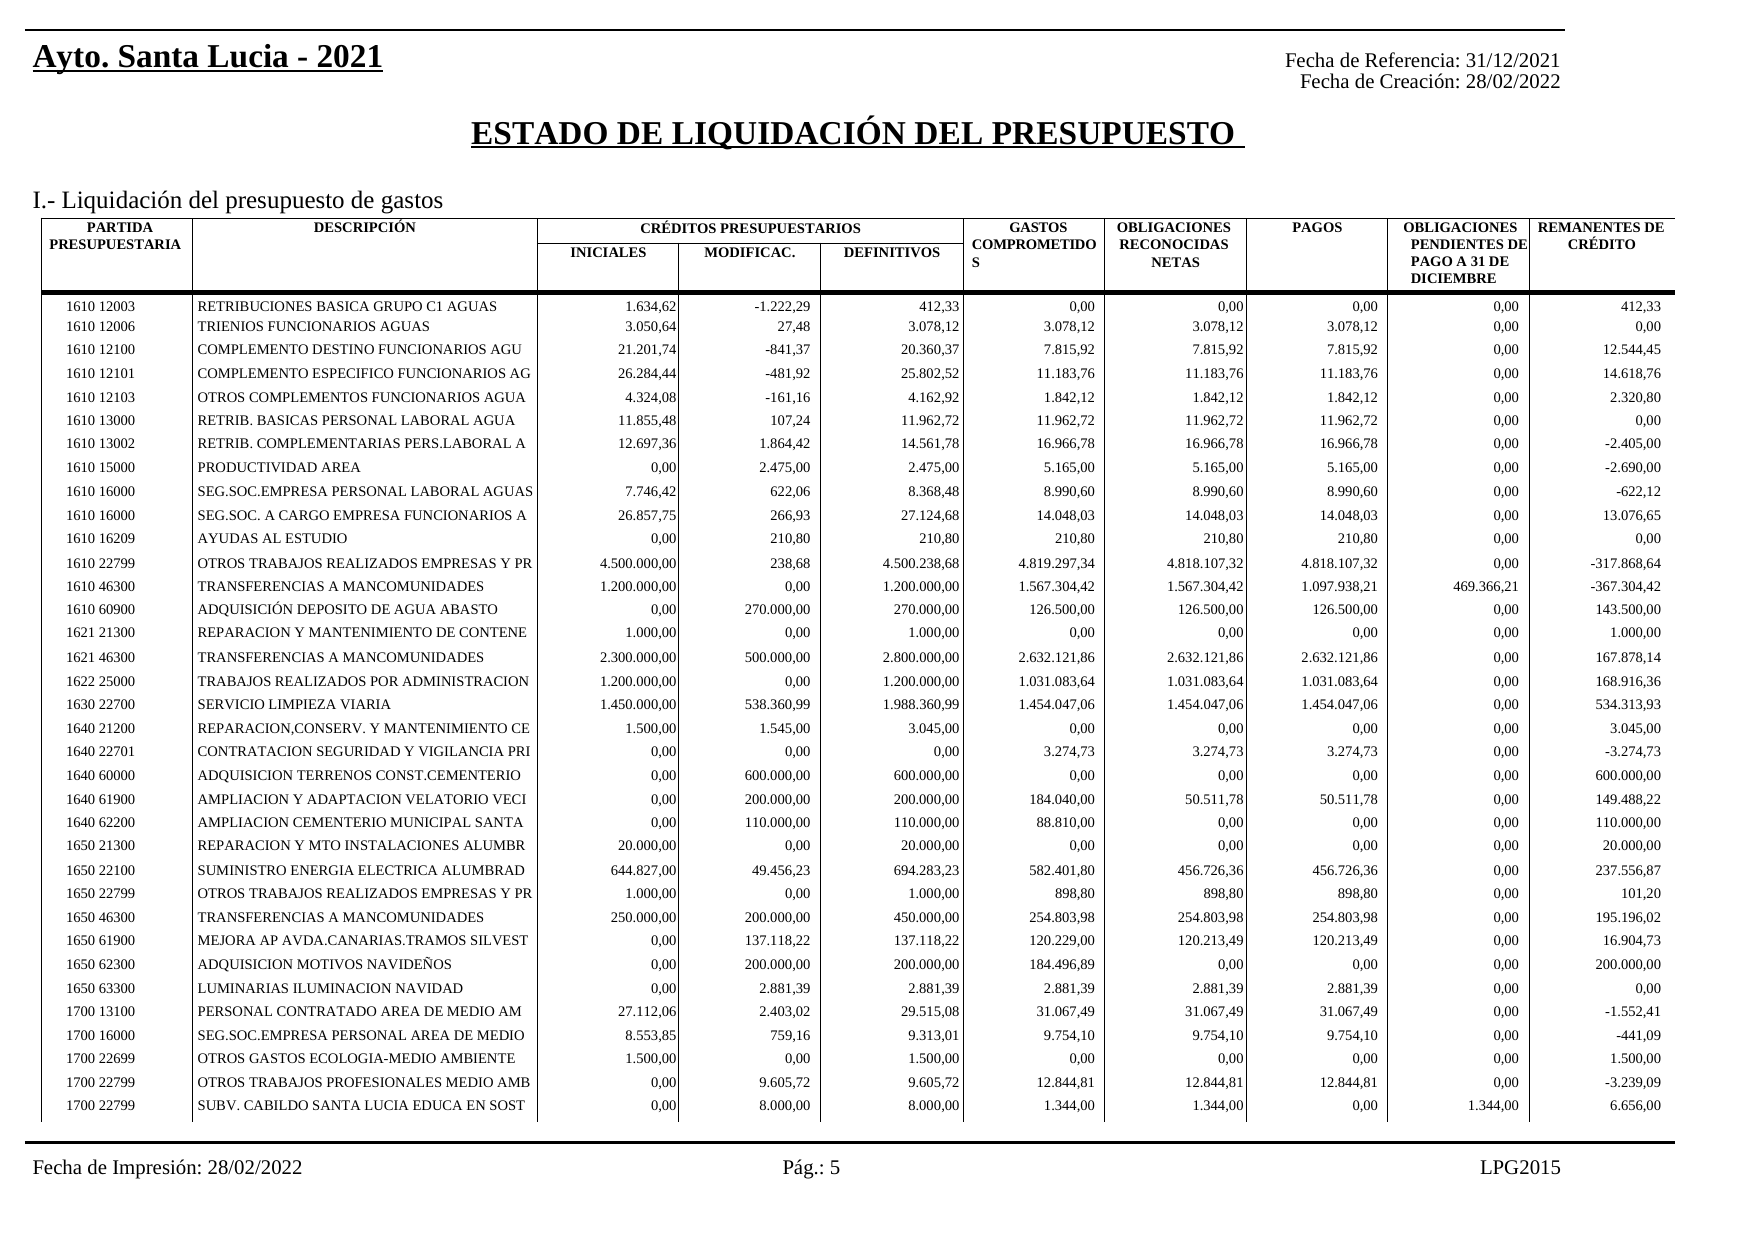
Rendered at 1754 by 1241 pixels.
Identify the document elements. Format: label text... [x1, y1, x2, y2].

table_cell -2.405,00 [1530, 432, 1675, 456]
table_cell 7.815,92 [1105, 338, 1246, 361]
table_cell 184.496,89 [964, 953, 1104, 976]
table_cell -3.274,73 [1530, 740, 1675, 763]
table_cell 1.454.047,06 [964, 692, 1104, 716]
table_cell 412,33 [1530, 295, 1675, 313]
table_cell SEG.SOC.EMPRESA PERSONAL LABORAL AGUAS [193, 479, 537, 502]
table_cell 3.274,73 [1247, 740, 1387, 763]
table_cell 9.313,01 [821, 1023, 963, 1047]
table_cell 11.962,72 [821, 409, 963, 432]
table_cell 270.000,00 [679, 597, 820, 621]
table_cell 0,00 [1247, 834, 1387, 857]
table_cell 0,00 [1105, 1047, 1246, 1071]
table_cell 126.500,00 [964, 597, 1104, 621]
table_cell 2.881,39 [679, 976, 820, 999]
table_cell 20.000,00 [1530, 834, 1675, 857]
table_cell 0,00 [1388, 668, 1529, 692]
table_cell 0,00 [538, 976, 678, 999]
table_cell 12.844,81 [1247, 1071, 1387, 1094]
table_cell 0,00 [538, 810, 678, 834]
table_cell 210,80 [964, 526, 1104, 550]
table_cell 3.045,00 [1530, 716, 1675, 739]
table_cell 0,00 [1388, 786, 1529, 810]
table_cell 1.000,00 [538, 621, 678, 644]
table_cell REPARACION Y MTO INSTALACIONES ALUMBR [193, 834, 537, 857]
table_cell 1610 22799 [42, 550, 192, 574]
table_cell 0,00 [1388, 1000, 1529, 1023]
table_cell AMPLIACION Y ADAPTACION VELATORIO VECI [193, 786, 537, 810]
table_cell 1630 22700 [42, 692, 192, 716]
table_cell 200.000,00 [679, 953, 820, 976]
table_cell 2.881,39 [964, 976, 1104, 999]
table_cell 110.000,00 [821, 810, 963, 834]
table_cell 1700 22699 [42, 1047, 192, 1071]
table_cell -1.222,29 [679, 295, 820, 313]
table_cell 3.078,12 [821, 314, 963, 337]
table_cell 0,00 [1105, 295, 1246, 313]
table_header PARTIDA PRESUPUESTARIA [42, 219, 192, 290]
table_cell 4.500.238,68 [821, 550, 963, 574]
table_cell 2.881,39 [1105, 976, 1246, 999]
table_cell 0,00 [1105, 621, 1246, 644]
table_cell 1610 13000 [42, 409, 192, 432]
table_cell OTROS TRABAJOS REALIZADOS EMPRESAS Y PR [193, 550, 537, 574]
table_cell 31.067,49 [964, 1000, 1104, 1023]
table_cell 110.000,00 [1530, 810, 1675, 834]
table_cell 0,00 [1105, 763, 1246, 786]
table_cell 1610 16000 [42, 479, 192, 502]
table_cell SUBV. CABILDO SANTA LUCIA EDUCA EN SOST [193, 1094, 537, 1122]
table_cell 20.360,37 [821, 338, 963, 361]
table_cell 0,00 [1247, 716, 1387, 739]
table_cell 20.000,00 [821, 834, 963, 857]
table_cell 1.842,12 [1105, 385, 1246, 408]
table_cell ADQUISICIÓN DEPOSITO DE AGUA ABASTO [193, 597, 537, 621]
table_cell 3.274,73 [1105, 740, 1246, 763]
table_header DESCRIPCIÓN [193, 219, 537, 290]
table_cell 1.344,00 [1388, 1094, 1529, 1122]
table_cell 898,80 [1247, 881, 1387, 905]
table_cell 0,00 [1388, 1071, 1529, 1094]
table_cell -161,16 [679, 385, 820, 408]
table_cell 1640 60000 [42, 763, 192, 786]
table_cell 254.803,98 [1105, 905, 1246, 928]
table_cell 0,00 [1530, 976, 1675, 999]
table_cell 0,00 [964, 621, 1104, 644]
table_cell 0,00 [964, 1047, 1104, 1071]
table_cell 0,00 [538, 786, 678, 810]
table_cell 168.916,36 [1530, 668, 1675, 692]
table_cell 1650 22799 [42, 881, 192, 905]
table_cell 0,00 [538, 526, 678, 550]
table_cell 1.200.000,00 [538, 668, 678, 692]
table_header REMANENTES DE CRÉDITO [1530, 219, 1675, 290]
table_cell REPARACION,CONSERV. Y MANTENIMIENTO CE [193, 716, 537, 739]
table_cell 0,00 [679, 1047, 820, 1071]
table_cell 2.475,00 [679, 456, 820, 479]
table_cell 1.500,00 [821, 1047, 963, 1071]
table_cell -2.690,00 [1530, 456, 1675, 479]
table_cell 1610 12103 [42, 385, 192, 408]
table_cell MEJORA AP AVDA.CANARIAS.TRAMOS SILVEST [193, 929, 537, 952]
table_cell TRIENIOS FUNCIONARIOS AGUAS [193, 314, 537, 337]
table_cell 250.000,00 [538, 905, 678, 928]
table_cell 412,33 [821, 295, 963, 313]
table_cell 582.401,80 [964, 858, 1104, 881]
table_cell 3.274,73 [964, 740, 1104, 763]
table_cell 1610 12003 [42, 295, 192, 313]
table_cell 7.746,42 [538, 479, 678, 502]
table_cell 7.815,92 [964, 338, 1104, 361]
table_cell 200.000,00 [679, 786, 820, 810]
table_cell TRABAJOS REALIZADOS POR ADMINISTRACION [193, 668, 537, 692]
table_cell 1700 13100 [42, 1000, 192, 1023]
table_cell 0,00 [1388, 716, 1529, 739]
table_cell 1622 25000 [42, 668, 192, 692]
table_cell 29.515,08 [821, 1000, 963, 1023]
table_cell 0,00 [1388, 432, 1529, 456]
table_cell 0,00 [1388, 881, 1529, 905]
table_cell 210,80 [821, 526, 963, 550]
table_cell 0,00 [1388, 929, 1529, 952]
table_cell 0,00 [679, 881, 820, 905]
table_cell 0,00 [964, 763, 1104, 786]
table_cell 469.366,21 [1388, 574, 1529, 597]
table_cell 11.962,72 [1105, 409, 1246, 432]
table_cell PRODUCTIVIDAD AREA [193, 456, 537, 479]
table_cell 1.000,00 [821, 621, 963, 644]
table_cell 9.754,10 [1247, 1023, 1387, 1047]
table_cell 16.966,78 [1105, 432, 1246, 456]
table_cell 0,00 [1388, 550, 1529, 574]
table_cell 1640 21200 [42, 716, 192, 739]
table_cell 12.844,81 [1105, 1071, 1246, 1094]
table_cell 644.827,00 [538, 858, 678, 881]
table_cell 0,00 [1388, 526, 1529, 550]
table_cell 1.450.000,00 [538, 692, 678, 716]
table_cell 1640 61900 [42, 786, 192, 810]
table_cell 27.112,06 [538, 1000, 678, 1023]
table_cell 14.048,03 [964, 503, 1104, 526]
table_cell 254.803,98 [1247, 905, 1387, 928]
table_cell 500.000,00 [679, 645, 820, 668]
table_cell 8.990,60 [1247, 479, 1387, 502]
table_cell 0,00 [538, 1071, 678, 1094]
table_cell 456.726,36 [1247, 858, 1387, 881]
table_cell 0,00 [679, 668, 820, 692]
table_cell 238,68 [679, 550, 820, 574]
table_cell 120.213,49 [1105, 929, 1246, 952]
table_cell -367.304,42 [1530, 574, 1675, 597]
table_header CRÉDITOS PRESUPUESTARIOS [538, 219, 963, 242]
table_cell REPARACION Y MANTENIMIENTO DE CONTENE [193, 621, 537, 644]
table_cell 12.697,36 [538, 432, 678, 456]
table_cell 0,00 [1388, 1023, 1529, 1047]
table_cell 8.000,00 [821, 1094, 963, 1122]
table_cell 0,00 [1388, 953, 1529, 976]
table_cell 210,80 [1105, 526, 1246, 550]
table_cell 0,00 [1388, 621, 1529, 644]
table_cell SEG.SOC.EMPRESA PERSONAL AREA DE MEDIO [193, 1023, 537, 1047]
table_cell 1.000,00 [538, 881, 678, 905]
table_cell 16.966,78 [964, 432, 1104, 456]
table_cell 0,00 [538, 953, 678, 976]
table_cell 0,00 [679, 740, 820, 763]
table_cell 167.878,14 [1530, 645, 1675, 668]
table_cell 0,00 [1247, 1047, 1387, 1071]
table_cell 195.196,02 [1530, 905, 1675, 928]
table_cell 200.000,00 [821, 953, 963, 976]
table_cell 11.962,72 [964, 409, 1104, 432]
table_cell 4.324,08 [538, 385, 678, 408]
table_cell 8.553,85 [538, 1023, 678, 1047]
table_header OBLIGACIONES RECONOCIDAS NETAS [1105, 219, 1246, 290]
table_cell 26.857,75 [538, 503, 678, 526]
table_cell 270.000,00 [821, 597, 963, 621]
table_cell 4.819.297,34 [964, 550, 1104, 574]
table_cell 0,00 [1388, 763, 1529, 786]
table_cell 2.403,02 [679, 1000, 820, 1023]
table_cell 0,00 [679, 574, 820, 597]
table_cell -3.239,09 [1530, 1071, 1675, 1094]
table_cell 200.000,00 [679, 905, 820, 928]
table_cell 1.200.000,00 [821, 574, 963, 597]
table_cell 88.810,00 [964, 810, 1104, 834]
table_cell TRANSFERENCIAS A MANCOMUNIDADES [193, 574, 537, 597]
text I.- Liquidación del presupuesto de gastos [32, 187, 1674, 214]
table_cell 27,48 [679, 314, 820, 337]
table_cell AMPLIACION CEMENTERIO MUNICIPAL SANTA [193, 810, 537, 834]
table_cell 14.561,78 [821, 432, 963, 456]
text ESTADO DE LIQUIDACIÓN DEL PRESUPUESTO [32, 113, 1674, 152]
table_cell 759,16 [679, 1023, 820, 1047]
table_cell 4.818.107,32 [1105, 550, 1246, 574]
table_cell 8.990,60 [964, 479, 1104, 502]
table_cell 898,80 [964, 881, 1104, 905]
table_cell 0,00 [1247, 1094, 1387, 1122]
table_cell 2.320,80 [1530, 385, 1675, 408]
table_cell 101,20 [1530, 881, 1675, 905]
table_cell 8.990,60 [1105, 479, 1246, 502]
table_cell 2.800.000,00 [821, 645, 963, 668]
table_cell 0,00 [1388, 456, 1529, 479]
table_cell -481,92 [679, 361, 820, 384]
table_cell 0,00 [1388, 503, 1529, 526]
table_cell 1.200.000,00 [538, 574, 678, 597]
table_cell 1.500,00 [538, 1047, 678, 1071]
table_cell 26.284,44 [538, 361, 678, 384]
table_cell 1700 16000 [42, 1023, 192, 1047]
table_cell 1650 62300 [42, 953, 192, 976]
table_cell 6.656,00 [1530, 1094, 1675, 1122]
table_cell 20.000,00 [538, 834, 678, 857]
table_header OBLIGACIONES PENDIENTES DE PAGO A 31 DE DICIEMBRE [1388, 219, 1529, 290]
table_cell 0,00 [1388, 597, 1529, 621]
table_cell 31.067,49 [1105, 1000, 1246, 1023]
table_cell 0,00 [1388, 385, 1529, 408]
table_cell 1.864,42 [679, 432, 820, 456]
table_cell 0,00 [1247, 621, 1387, 644]
table_cell 0,00 [1247, 953, 1387, 976]
table_cell 0,00 [538, 763, 678, 786]
table_cell 0,00 [1388, 834, 1529, 857]
table_cell 14.048,03 [1247, 503, 1387, 526]
table_cell 1.567.304,42 [1105, 574, 1246, 597]
table_cell 7.815,92 [1247, 338, 1387, 361]
table_cell 1.097.938,21 [1247, 574, 1387, 597]
table_cell LUMINARIAS ILUMINACION NAVIDAD [193, 976, 537, 999]
table_cell 9.754,10 [1105, 1023, 1246, 1047]
table_cell -441,09 [1530, 1023, 1675, 1047]
table_cell 1.000,00 [821, 881, 963, 905]
table_cell 3.045,00 [821, 716, 963, 739]
table_cell 2.632.121,86 [1105, 645, 1246, 668]
text Ayto. Santa Lucia - 2021 Fecha de Referencia: 31/12/2021 [32, 39, 1674, 75]
table_cell 16.904,73 [1530, 929, 1675, 952]
table_cell 2.632.121,86 [964, 645, 1104, 668]
table_cell 0,00 [679, 621, 820, 644]
table_cell 0,00 [1530, 526, 1675, 550]
table_cell 2.632.121,86 [1247, 645, 1387, 668]
table_cell 0,00 [821, 740, 963, 763]
table_cell RETRIBUCIONES BASICA GRUPO C1 AGUAS [193, 295, 537, 313]
table_cell -622,12 [1530, 479, 1675, 502]
table_cell 1610 12100 [42, 338, 192, 361]
table_cell 1.634,62 [538, 295, 678, 313]
table_cell 1621 46300 [42, 645, 192, 668]
table_cell 0,00 [1388, 905, 1529, 928]
table_cell 49.456,23 [679, 858, 820, 881]
table_cell 0,00 [1247, 295, 1387, 313]
table_cell 450.000,00 [821, 905, 963, 928]
table_cell TRANSFERENCIAS A MANCOMUNIDADES [193, 905, 537, 928]
table_cell 0,00 [964, 716, 1104, 739]
table_cell 1.031.083,64 [1247, 668, 1387, 692]
table_cell 0,00 [964, 295, 1104, 313]
table_cell -841,37 [679, 338, 820, 361]
table_cell 11.962,72 [1247, 409, 1387, 432]
table_cell SEG.SOC. A CARGO EMPRESA FUNCIONARIOS A [193, 503, 537, 526]
table_cell 0,00 [1388, 858, 1529, 881]
table_cell PERSONAL CONTRATADO AREA DE MEDIO AM [193, 1000, 537, 1023]
table_cell 16.966,78 [1247, 432, 1387, 456]
table_cell 1.454.047,06 [1247, 692, 1387, 716]
table_cell SUMINISTRO ENERGIA ELECTRICA ALUMBRAD [193, 858, 537, 881]
table_cell 1650 46300 [42, 905, 192, 928]
table_cell 0,00 [1247, 763, 1387, 786]
table_cell 1650 63300 [42, 976, 192, 999]
table_cell 694.283,23 [821, 858, 963, 881]
table_cell 0,00 [1247, 810, 1387, 834]
table_cell 0,00 [1388, 645, 1529, 668]
table_cell 0,00 [1388, 1047, 1529, 1071]
table_cell 1.500,00 [1530, 1047, 1675, 1071]
table_cell RETRIB. BASICAS PERSONAL LABORAL AGUA [193, 409, 537, 432]
table_cell 14.618,76 [1530, 361, 1675, 384]
table_cell 200.000,00 [1530, 953, 1675, 976]
table_cell CONTRATACION SEGURIDAD Y VIGILANCIA PRI [193, 740, 537, 763]
table_cell 254.803,98 [964, 905, 1104, 928]
table_cell -1.552,41 [1530, 1000, 1675, 1023]
table_cell 0,00 [1530, 409, 1675, 432]
table_cell 0,00 [1388, 338, 1529, 361]
table_cell 1650 22100 [42, 858, 192, 881]
table_cell 0,00 [1105, 834, 1246, 857]
table_cell 237.556,87 [1530, 858, 1675, 881]
table_cell 9.605,72 [679, 1071, 820, 1094]
table_cell OTROS GASTOS ECOLOGIA-MEDIO AMBIENTE [193, 1047, 537, 1071]
table_cell -317.868,64 [1530, 550, 1675, 574]
table_cell 0,00 [538, 740, 678, 763]
table_cell 0,00 [679, 834, 820, 857]
table_cell 2.881,39 [821, 976, 963, 999]
table_cell 0,00 [1388, 810, 1529, 834]
table_cell 1621 21300 [42, 621, 192, 644]
table_cell 126.500,00 [1105, 597, 1246, 621]
table_cell 50.511,78 [1105, 786, 1246, 810]
table_cell COMPLEMENTO ESPECIFICO FUNCIONARIOS AG [193, 361, 537, 384]
table_cell 1650 21300 [42, 834, 192, 857]
table_cell 0,00 [1105, 810, 1246, 834]
table_cell 0,00 [1388, 409, 1529, 432]
table_cell 21.201,74 [538, 338, 678, 361]
table_cell 2.475,00 [821, 456, 963, 479]
table_cell 5.165,00 [964, 456, 1104, 479]
table_cell OTROS COMPLEMENTOS FUNCIONARIOS AGUA [193, 385, 537, 408]
table_cell 0,00 [964, 834, 1104, 857]
table_cell 1700 22799 [42, 1094, 192, 1122]
table_cell 4.500.000,00 [538, 550, 678, 574]
table_cell 1650 61900 [42, 929, 192, 952]
table_cell 120.229,00 [964, 929, 1104, 952]
table_cell 11.183,76 [1247, 361, 1387, 384]
table_cell 210,80 [679, 526, 820, 550]
table_cell 1610 60900 [42, 597, 192, 621]
table_cell 0,00 [1105, 953, 1246, 976]
table_cell 1.842,12 [1247, 385, 1387, 408]
table_cell 107,24 [679, 409, 820, 432]
table_cell 3.078,12 [964, 314, 1104, 337]
table_cell 3.078,12 [1105, 314, 1246, 337]
table_cell 0,00 [538, 929, 678, 952]
table_cell 25.802,52 [821, 361, 963, 384]
table_cell 1.344,00 [964, 1094, 1104, 1122]
table_cell RETRIB. COMPLEMENTARIAS PERS.LABORAL A [193, 432, 537, 456]
table_cell 11.183,76 [1105, 361, 1246, 384]
table_cell 3.050,64 [538, 314, 678, 337]
table_cell 9.754,10 [964, 1023, 1104, 1047]
table_cell 622,06 [679, 479, 820, 502]
table_cell 12.844,81 [964, 1071, 1104, 1094]
table_cell 11.183,76 [964, 361, 1104, 384]
text Fecha de Creación: 28/02/2022 [1300, 75, 1674, 91]
table_cell 50.511,78 [1247, 786, 1387, 810]
table_cell 8.000,00 [679, 1094, 820, 1122]
table_cell ADQUISICION TERRENOS CONST.CEMENTERIO [193, 763, 537, 786]
table_cell 210,80 [1247, 526, 1387, 550]
table_cell 1.031.083,64 [964, 668, 1104, 692]
table_cell 1700 22799 [42, 1071, 192, 1094]
table_cell INICIALES [538, 244, 678, 290]
table_cell 1610 13002 [42, 432, 192, 456]
table_cell 9.605,72 [821, 1071, 963, 1094]
table_header PAGOS [1247, 219, 1387, 290]
table_cell 1.454.047,06 [1105, 692, 1246, 716]
table_cell 1610 12101 [42, 361, 192, 384]
table_cell 2.300.000,00 [538, 645, 678, 668]
table_cell 120.213,49 [1247, 929, 1387, 952]
table_cell 1.031.083,64 [1105, 668, 1246, 692]
table_cell 538.360,99 [679, 692, 820, 716]
table_cell 0,00 [1388, 361, 1529, 384]
table_cell 12.544,45 [1530, 338, 1675, 361]
table_cell 0,00 [538, 597, 678, 621]
table_cell 137.118,22 [679, 929, 820, 952]
table_cell 14.048,03 [1105, 503, 1246, 526]
table_cell OTROS TRABAJOS REALIZADOS EMPRESAS Y PR [193, 881, 537, 905]
table_cell 2.881,39 [1247, 976, 1387, 999]
table_cell TRANSFERENCIAS A MANCOMUNIDADES [193, 645, 537, 668]
table_cell 1610 15000 [42, 456, 192, 479]
table_cell 149.488,22 [1530, 786, 1675, 810]
table_cell 11.855,48 [538, 409, 678, 432]
table_cell 4.818.107,32 [1247, 550, 1387, 574]
text Fecha de Impresión: 28/02/2022 Pág.: 5 LPG2015 [32, 1156, 1674, 1179]
table_cell 0,00 [1388, 692, 1529, 716]
table_cell 0,00 [1388, 740, 1529, 763]
table_cell 1.200.000,00 [821, 668, 963, 692]
table_cell 1.500,00 [538, 716, 678, 739]
table_cell 266,93 [679, 503, 820, 526]
table_cell 3.078,12 [1247, 314, 1387, 337]
table_cell 0,00 [1105, 716, 1246, 739]
table_cell 0,00 [1388, 314, 1529, 337]
table_cell 1.567.304,42 [964, 574, 1104, 597]
table_cell 0,00 [1388, 295, 1529, 313]
table_cell 1.988.360,99 [821, 692, 963, 716]
table_cell SERVICIO LIMPIEZA VIARIA [193, 692, 537, 716]
table_cell 1640 62200 [42, 810, 192, 834]
table_cell 8.368,48 [821, 479, 963, 502]
table_cell 0,00 [1530, 314, 1675, 337]
table_cell 1640 22701 [42, 740, 192, 763]
table_cell 600.000,00 [679, 763, 820, 786]
table_cell 0,00 [1388, 976, 1529, 999]
table_cell 31.067,49 [1247, 1000, 1387, 1023]
table_cell 1610 12006 [42, 314, 192, 337]
table_cell 600.000,00 [821, 763, 963, 786]
table_cell 1610 16000 [42, 503, 192, 526]
table_cell 0,00 [1388, 479, 1529, 502]
table_cell 110.000,00 [679, 810, 820, 834]
table_cell 898,80 [1105, 881, 1246, 905]
table_cell 4.162,92 [821, 385, 963, 408]
table_cell 1.545,00 [679, 716, 820, 739]
table_cell 143.500,00 [1530, 597, 1675, 621]
table_cell MODIFICAC. [679, 244, 820, 290]
table_cell 137.118,22 [821, 929, 963, 952]
table_cell 1.000,00 [1530, 621, 1675, 644]
table_cell 600.000,00 [1530, 763, 1675, 786]
table_cell 534.313,93 [1530, 692, 1675, 716]
table_cell 1.344,00 [1105, 1094, 1246, 1122]
table_cell 0,00 [538, 1094, 678, 1122]
table_cell AYUDAS AL ESTUDIO [193, 526, 537, 550]
table_cell DEFINITIVOS [821, 244, 963, 290]
table_cell 27.124,68 [821, 503, 963, 526]
table_cell COMPLEMENTO DESTINO FUNCIONARIOS AGU [193, 338, 537, 361]
table_cell 184.040,00 [964, 786, 1104, 810]
table_cell 1610 46300 [42, 574, 192, 597]
table_cell 126.500,00 [1247, 597, 1387, 621]
table_header GASTOS COMPROMETIDOS [964, 219, 1104, 290]
table_cell OTROS TRABAJOS PROFESIONALES MEDIO AMB [193, 1071, 537, 1094]
table_cell 0,00 [538, 456, 678, 479]
table_cell 5.165,00 [1105, 456, 1246, 479]
table_cell ADQUISICION MOTIVOS NAVIDEÑOS [193, 953, 537, 976]
table_cell 13.076,65 [1530, 503, 1675, 526]
table_cell 200.000,00 [821, 786, 963, 810]
table_cell 456.726,36 [1105, 858, 1246, 881]
table_cell 1.842,12 [964, 385, 1104, 408]
table_cell 1610 16209 [42, 526, 192, 550]
table_cell 5.165,00 [1247, 456, 1387, 479]
